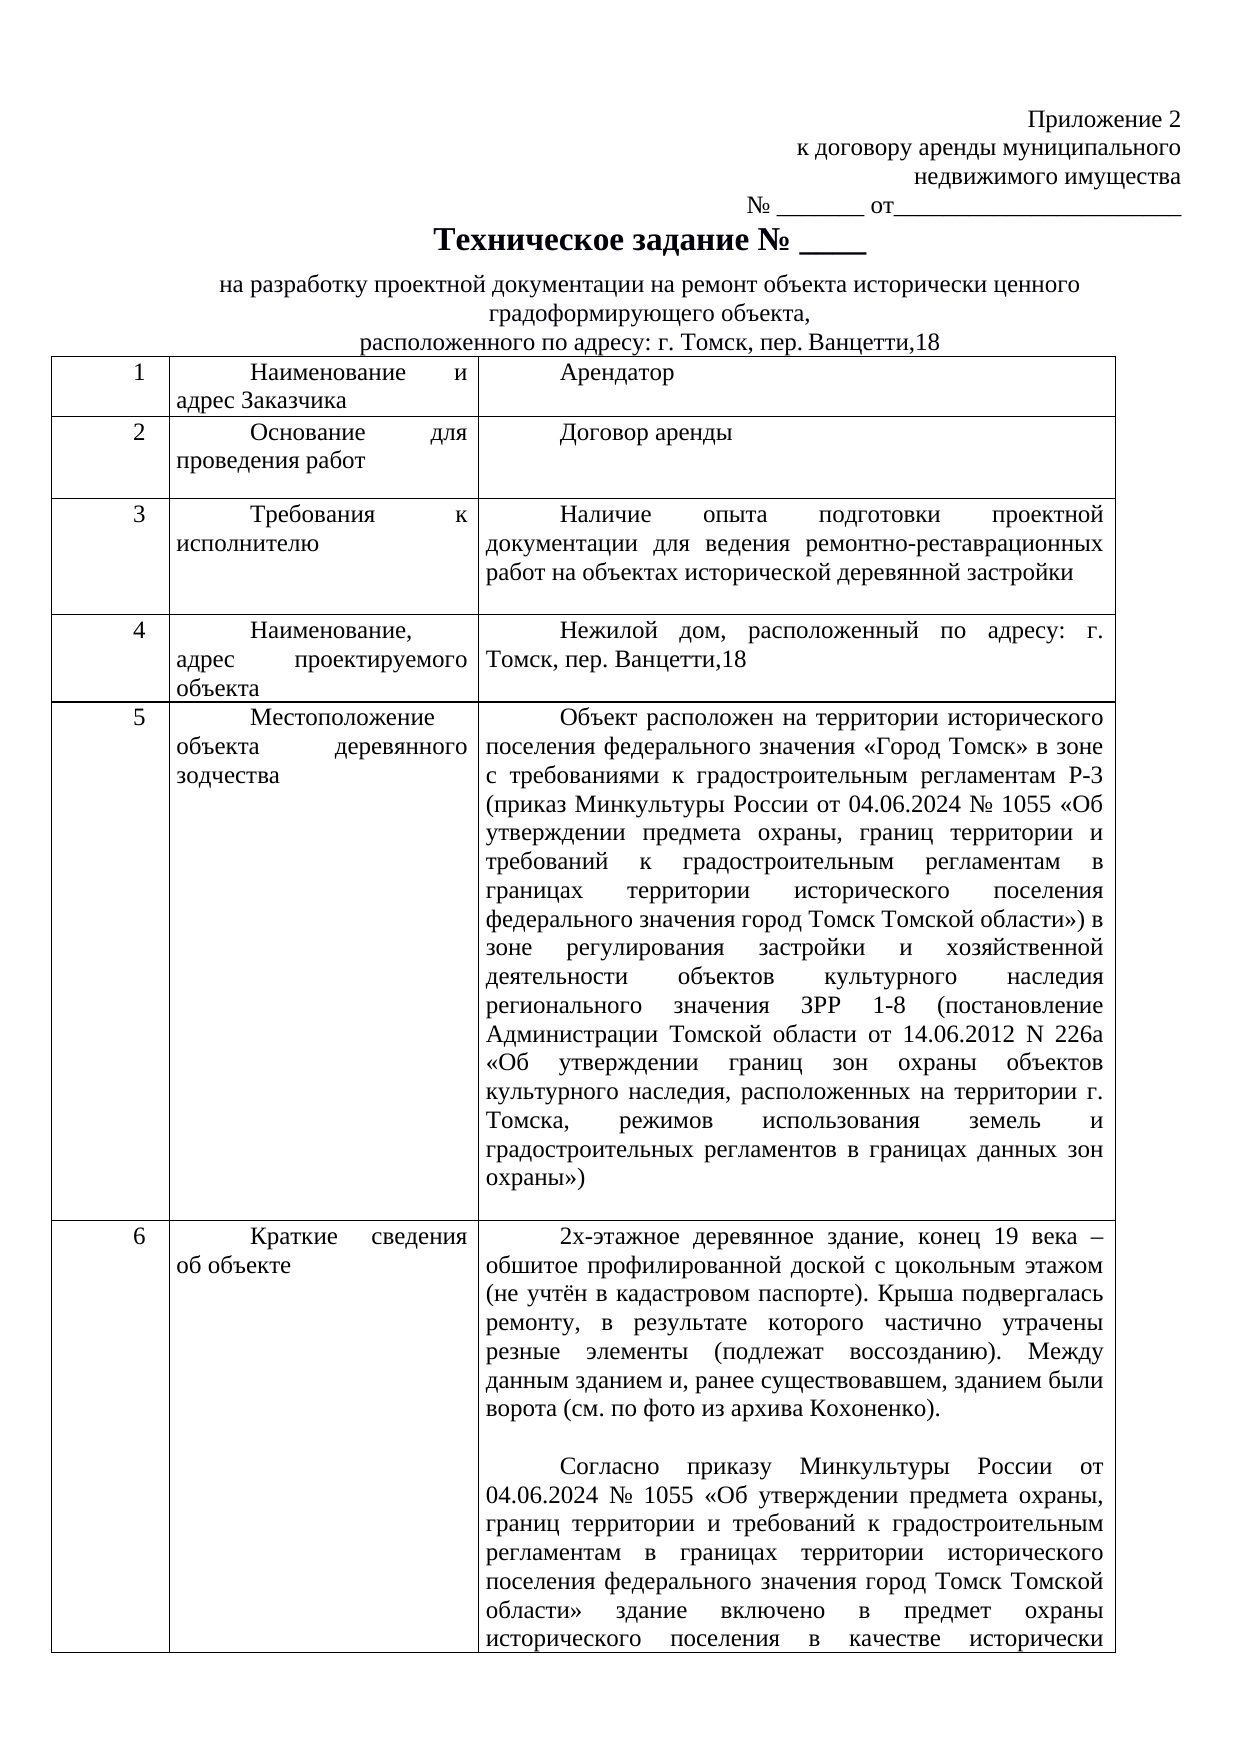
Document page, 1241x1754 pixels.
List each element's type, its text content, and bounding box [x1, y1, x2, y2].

table_cell Краткие сведения об объекте [170, 1221, 478, 1652]
text к договору аренды муниципального [118, 132, 1181, 161]
table_cell Объект расположен на территории исторического поселения федерального значения «Город Томск» в зоне с требованиями к градостроительным регламентам Р-3 (приказ Минкультуры России от 04.06.2024 № 1055 «Об утверждении предмета охраны, границ территории и требований к градостроительным регламентам в границах территории исторического поселения федерального значения город Томск Томской области») в зоне регулирования застройки и хозяйственной деятельности объектов культурного наследия регионального значения ЗРР 1-8 (постановление Администрации Томской области от 14.06.2012 N 226а «Об утверждении границ зон охраны объектов культурного наследия, расположенных на территории г. Томска, режимов использования земель и градостроительных регламентов в границах данных зон охраны») [479, 703, 1115, 1220]
table_header Арендатор [479, 357, 1115, 416]
table_cell 6 [52, 1221, 169, 1652]
table_cell 2х-этажное деревянное здание, конец 19 века – обшитое профилированной доской с цокольным этажом (не учтён в кадастровом паспорте). Крыша подвергалась ремонту, в результате которого частично утрачены резные элементы (подлежат воссозданию). Между данным зданием и, ранее существовавшем, зданием были ворота (см. по фото из архива Кохоненко). Согласно приказу Минкультуры России от 04.06.2024 № 1055 «Об утверждении предмета охраны, границ территории и требований к градостроительным регламентам в границах территории исторического поселения федерального значения город Томск Томской области» здание включено в предмет охраны исторического поселения в качестве исторически [479, 1221, 1115, 1652]
table_header 1 [52, 357, 169, 416]
table_cell Основание для проведения работ [170, 417, 478, 498]
table_cell 2 [52, 417, 169, 498]
text на разработку проектной документации на ремонт объекта исторически ценного градоформирующего объекта, [118, 269, 1181, 327]
text недвижимого имущества [118, 161, 1181, 190]
text Приложение 2 [118, 104, 1181, 132]
table_cell 3 [52, 499, 169, 614]
table_cell Договор аренды [479, 417, 1115, 498]
table_cell Наличие опыта подготовки проектной документации для ведения ремонтно-реставрационных работ на объектах исторической деревянной застройки [479, 499, 1115, 614]
table_cell 5 [52, 703, 169, 1220]
table_cell Местоположение объекта деревянного зодчества [170, 703, 478, 1220]
table_cell 4 [52, 615, 169, 701]
table_cell Наименование, адрес проектируемого объекта [170, 615, 478, 701]
table_cell Требования к исполнителю [170, 499, 478, 614]
text № _______ от_______________________ [118, 190, 1181, 219]
text расположенного по адресу: г. Томск, пер. Ванцетти,18 [118, 327, 1181, 356]
table_header Наименование и адрес Заказчика [170, 357, 478, 416]
table_cell Нежилой дом, расположенный по адресу: г. Томск, пер. Ванцетти,18 [479, 615, 1115, 701]
text Техническое задание № ____ [118, 219, 1181, 257]
